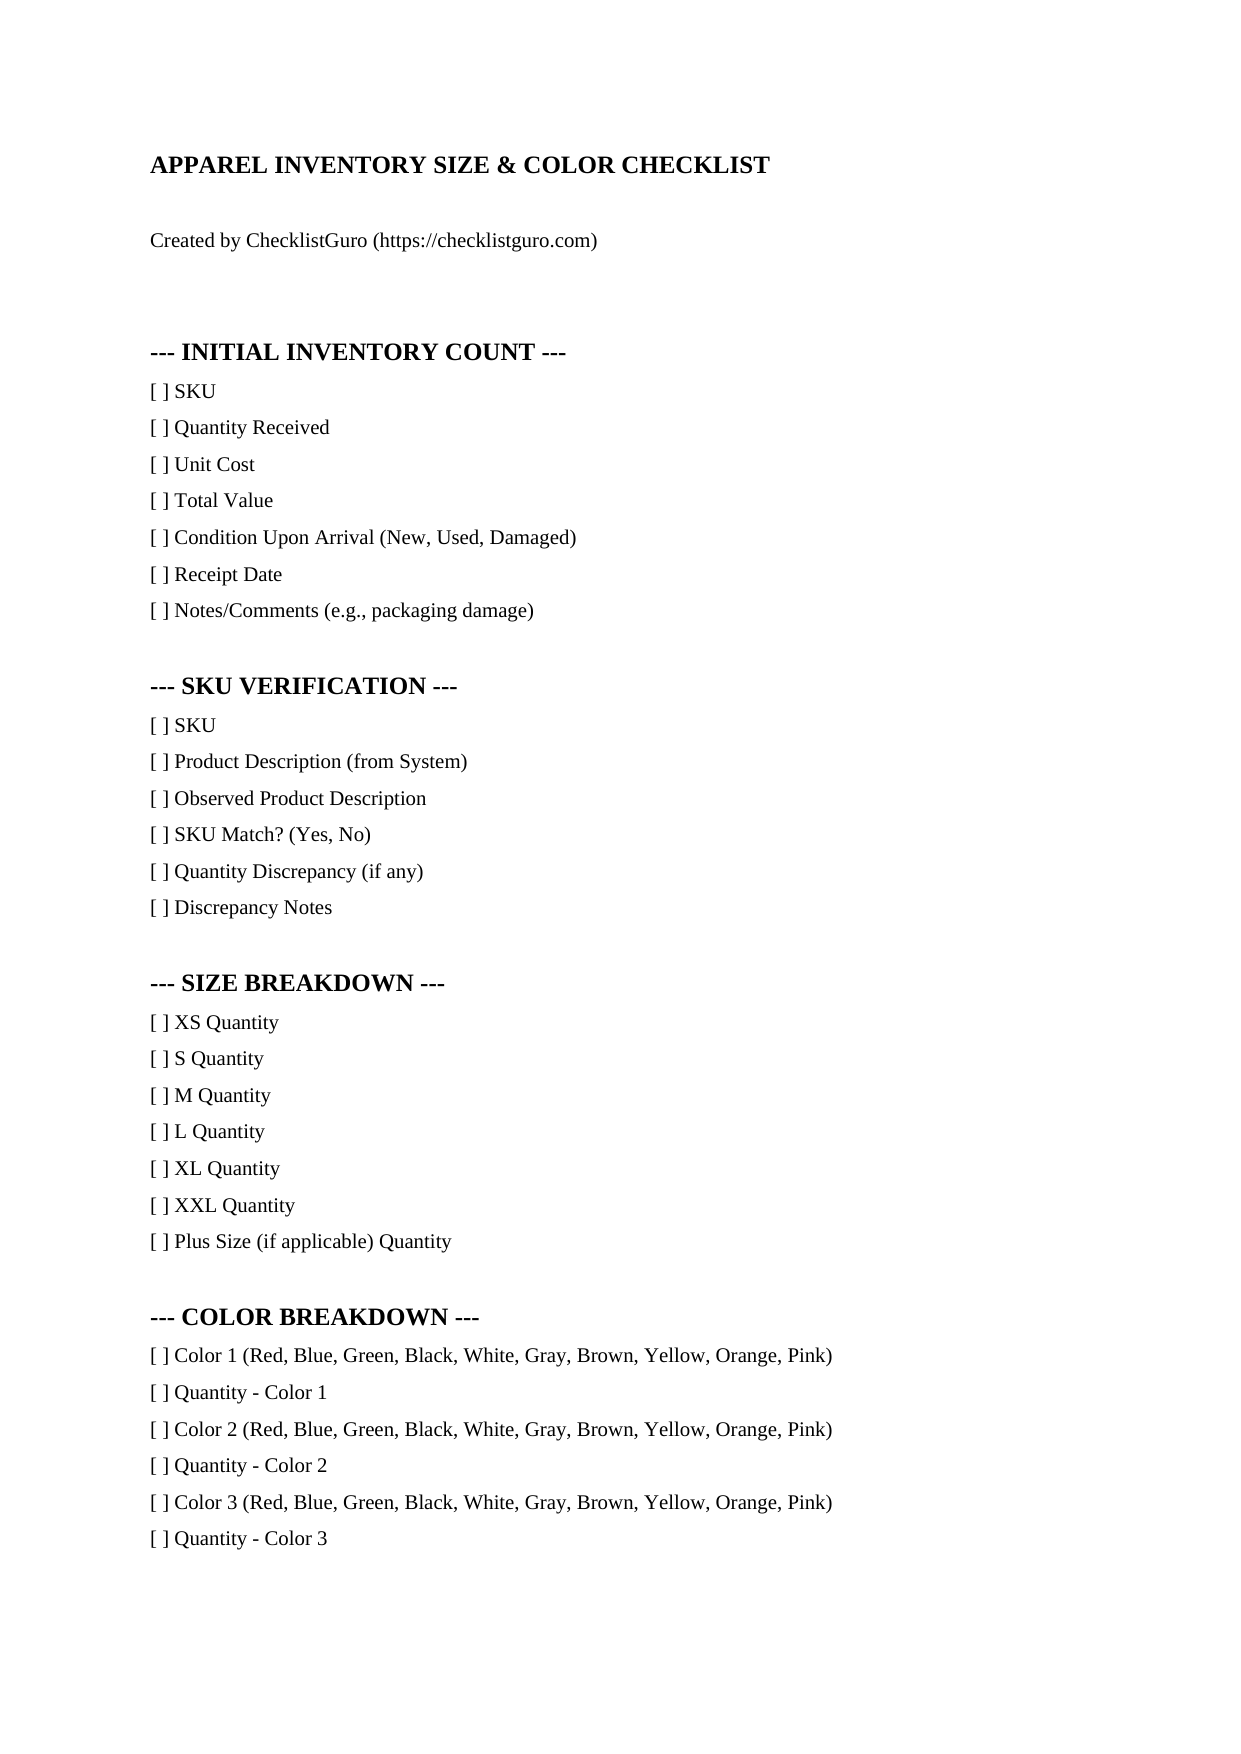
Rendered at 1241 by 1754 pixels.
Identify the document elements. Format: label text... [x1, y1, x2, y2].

text [ ] Quantity - Color 2 [150, 1453, 1090, 1477]
text [ ] M Quantity [150, 1083, 1090, 1107]
text [ ] XS Quantity [150, 1010, 1090, 1034]
text [ ] Receipt Date [150, 562, 1090, 586]
text [ ] Color 2 (Red, Blue, Green, Black, White, Gray, Brown, Yellow, Orange, Pink) [150, 1417, 1090, 1441]
text [ ] Total Value [150, 488, 1090, 512]
text [ ] Discrepancy Notes [150, 895, 1090, 919]
text [ ] Condition Upon Arrival (New, Used, Damaged) [150, 525, 1090, 549]
text [ ] XXL Quantity [150, 1192, 1090, 1217]
text [ ] Unit Cost [150, 452, 1090, 476]
text [ ] SKU Match? (Yes, No) [150, 822, 1090, 846]
text [ ] Observed Product Description [150, 786, 1090, 810]
text --- INITIAL INVENTORY COUNT --- [150, 337, 1090, 366]
text [ ] Quantity - Color 3 [150, 1526, 1090, 1550]
text [ ] S Quantity [150, 1046, 1090, 1070]
text APPAREL INVENTORY SIZE & COLOR CHECKLIST [150, 150, 1090, 179]
text [ ] Quantity - Color 1 [150, 1380, 1090, 1404]
text [ ] XL Quantity [150, 1156, 1090, 1180]
text Created by ChecklistGuro (https://checklistguro.com) [150, 228, 1090, 252]
text [ ] Color 1 (Red, Blue, Green, Black, White, Gray, Brown, Yellow, Orange, Pink) [150, 1343, 1090, 1367]
text [ ] Color 3 (Red, Blue, Green, Black, White, Gray, Brown, Yellow, Orange, Pink) [150, 1490, 1090, 1514]
text [ ] Product Description (from System) [150, 749, 1090, 773]
text [ ] Plus Size (if applicable) Quantity [150, 1229, 1090, 1253]
text --- SKU VERIFICATION --- [150, 671, 1090, 700]
text --- COLOR BREAKDOWN --- [150, 1302, 1090, 1331]
text [ ] SKU [150, 379, 1090, 403]
text [ ] Quantity Received [150, 415, 1090, 439]
text [ ] Notes/Comments (e.g., packaging damage) [150, 598, 1090, 622]
text --- SIZE BREAKDOWN --- [150, 968, 1090, 997]
text [ ] L Quantity [150, 1119, 1090, 1143]
text [ ] SKU [150, 712, 1090, 737]
text [ ] Quantity Discrepancy (if any) [150, 859, 1090, 883]
